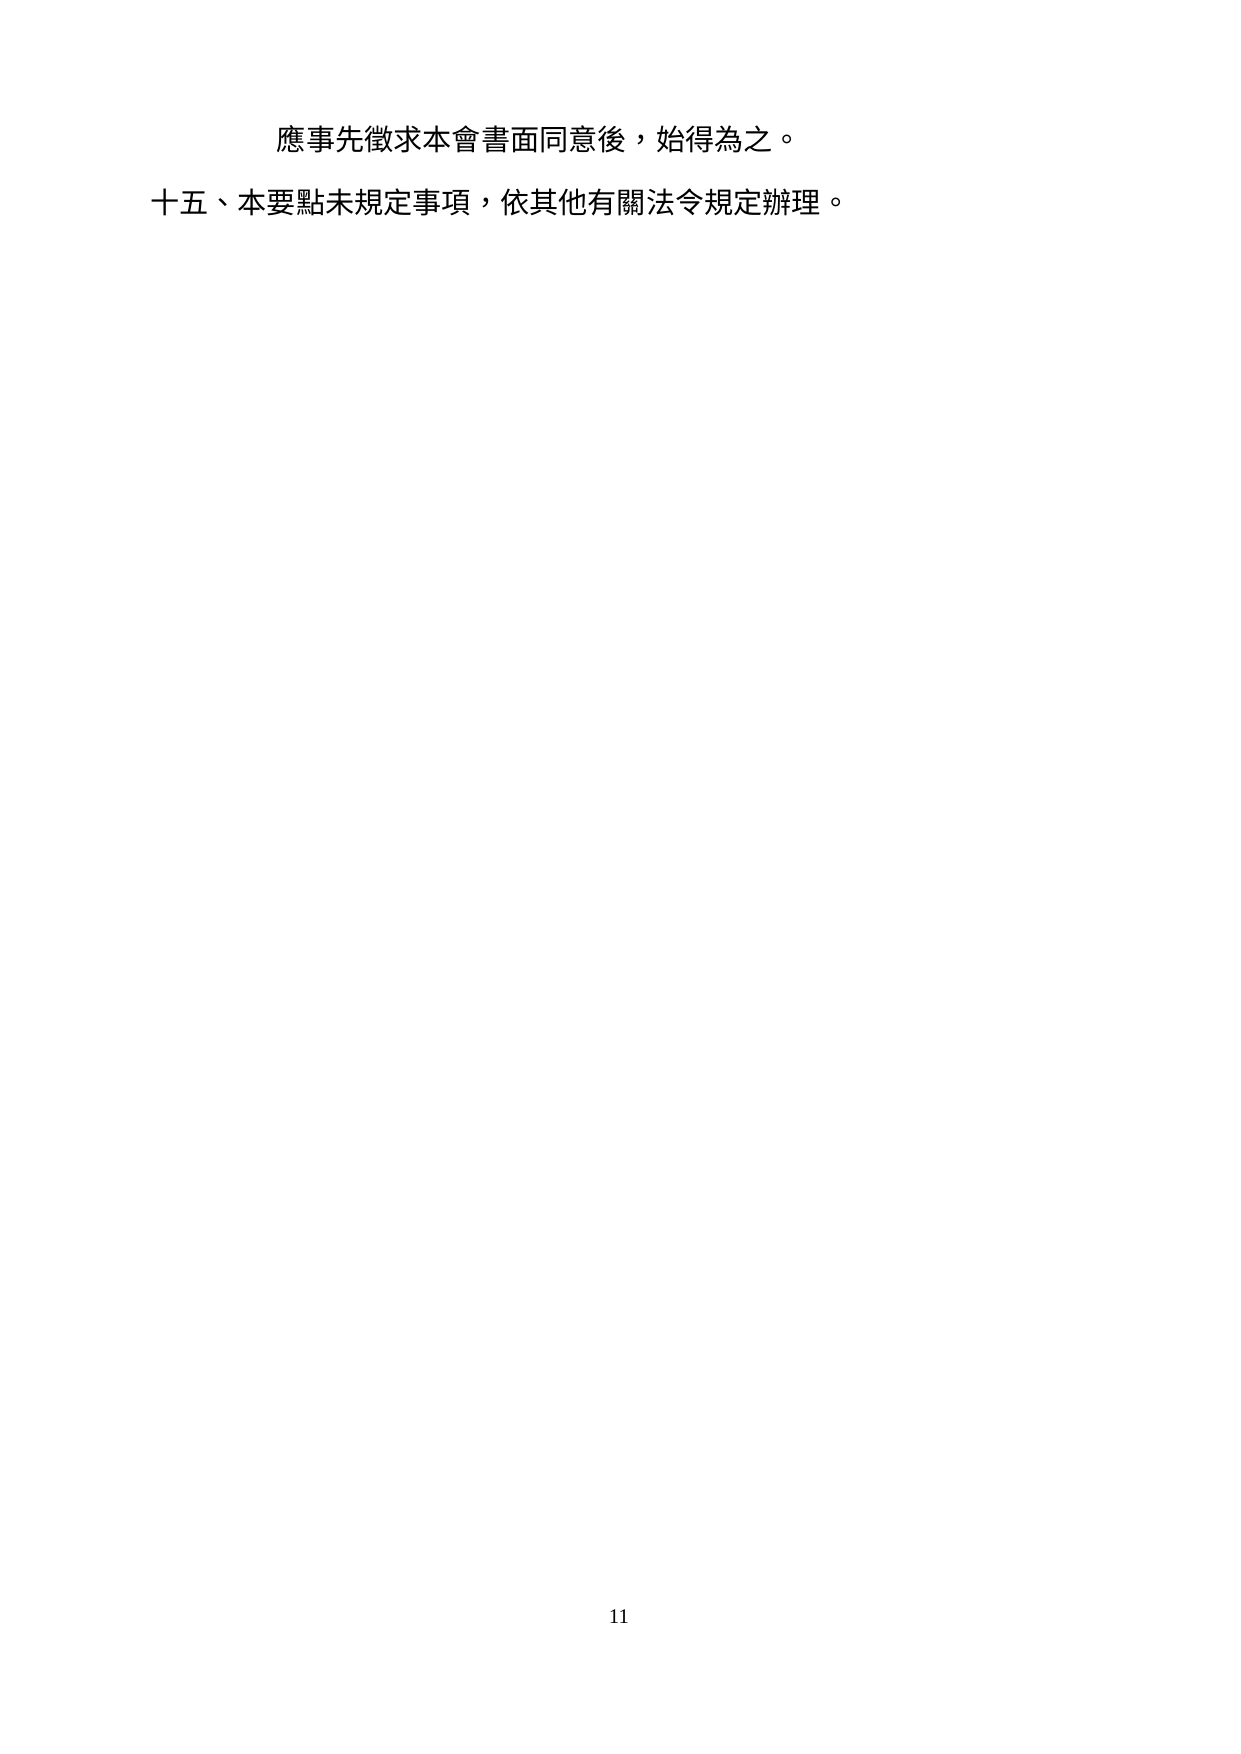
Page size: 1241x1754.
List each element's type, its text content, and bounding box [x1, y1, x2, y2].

text 應事先徵求本會書面同意後，始得為之。 [277, 96, 1087, 159]
text 十五、本要點未規定事項，依其他有關法令規定辦理。 [150, 159, 1087, 221]
